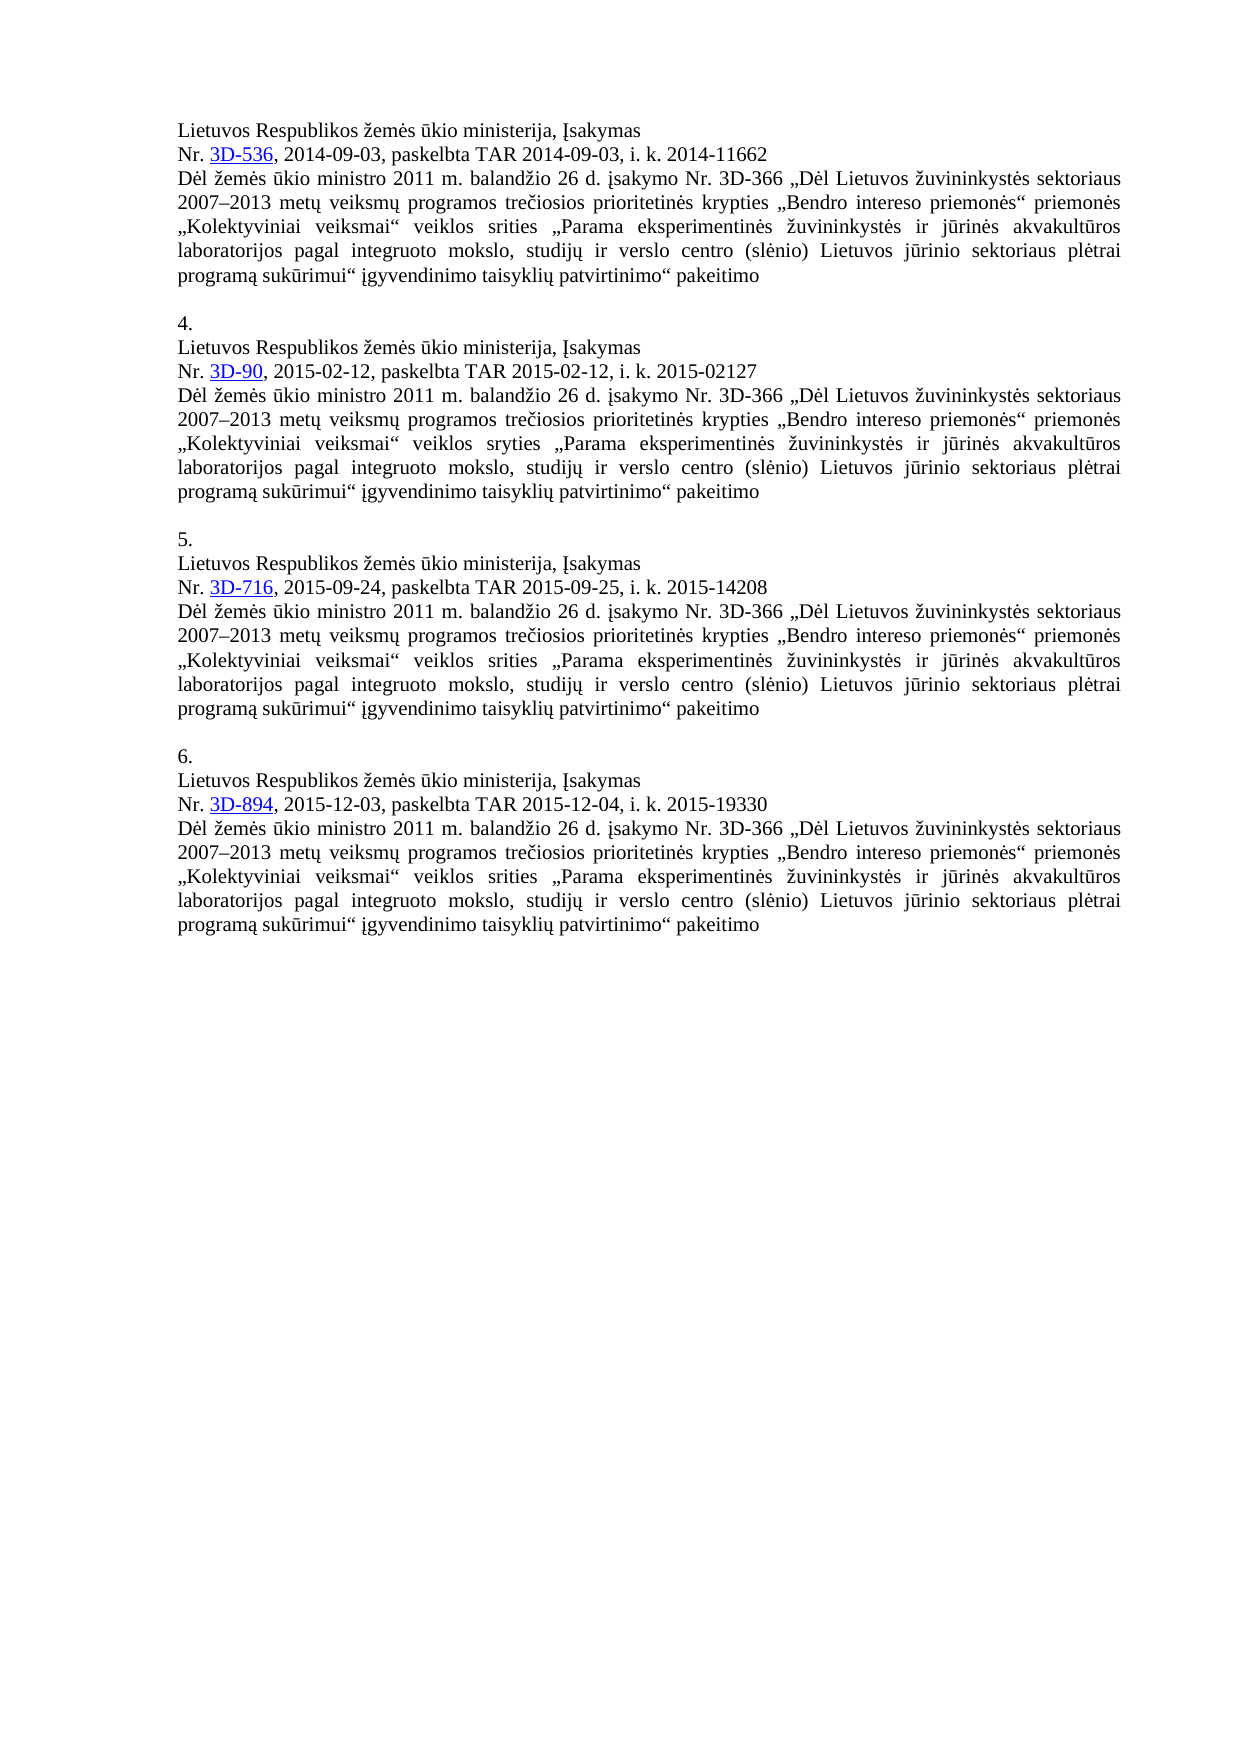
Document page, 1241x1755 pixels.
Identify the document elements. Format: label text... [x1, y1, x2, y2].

text Dėl žemės ūkio ministro 2011 m. balandžio 26 d. įsakymo Nr. 3D-366 „Dėl Lietuvos žuvininkystės sektoriaus 2007–2013 metų veiksmų programos trečiosios prioritetinės krypties „Bendro intereso priemonės“ priemonės „Kolektyviniai veiksmai“ veiklos srities „Parama eksperimentinės žuvininkystės ir jūrinės akvakultūros laboratorijos pagal integruoto mokslo, studijų ir verslo centro (slėnio) Lietuvos jūrinio sektoriaus plėtrai programą sukūrimui“ įgyvendinimo taisyklių patvirtinimo“ pakeitimo [177, 166, 1122, 287]
text Dėl žemės ūkio ministro 2011 m. balandžio 26 d. įsakymo Nr. 3D-366 „Dėl Lietuvos žuvininkystės sektoriaus 2007–2013 metų veiksmų programos trečiosios prioritetinės krypties „Bendro intereso priemonės“ priemonės „Kolektyviniai veiksmai“ veiklos srities „Parama eksperimentinės žuvininkystės ir jūrinės akvakultūros laboratorijos pagal integruoto mokslo, studijų ir verslo centro (slėnio) Lietuvos jūrinio sektoriaus plėtrai programą sukūrimui“ įgyvendinimo taisyklių patvirtinimo“ pakeitimo [177, 599, 1122, 720]
text Dėl žemės ūkio ministro 2011 m. balandžio 26 d. įsakymo Nr. 3D-366 „Dėl Lietuvos žuvininkystės sektoriaus 2007–2013 metų veiksmų programos trečiosios prioritetinės krypties „Bendro intereso priemonės“ priemonės „Kolektyviniai veiksmai“ veiklos sryties „Parama eksperimentinės žuvininkystės ir jūrinės akvakultūros laboratorijos pagal integruoto mokslo, studijų ir verslo centro (slėnio) Lietuvos jūrinio sektoriaus plėtrai programą sukūrimui“ įgyvendinimo taisyklių patvirtinimo“ pakeitimo [177, 383, 1122, 503]
text Nr. 3D-716, 2015-09-24, paskelbta TAR 2015-09-25, i. k. 2015-14208 [177, 575, 1122, 599]
text Lietuvos Respublikos žemės ūkio ministerija, Įsakymas [177, 768, 1122, 792]
text Nr. 3D-894, 2015-12-03, paskelbta TAR 2015-12-04, i. k. 2015-19330 [177, 792, 1122, 816]
text Lietuvos Respublikos žemės ūkio ministerija, Įsakymas [177, 118, 1122, 142]
text 6. [177, 744, 1122, 768]
text Dėl žemės ūkio ministro 2011 m. balandžio 26 d. įsakymo Nr. 3D-366 „Dėl Lietuvos žuvininkystės sektoriaus 2007–2013 metų veiksmų programos trečiosios prioritetinės krypties „Bendro intereso priemonės“ priemonės „Kolektyviniai veiksmai“ veiklos srities „Parama eksperimentinės žuvininkystės ir jūrinės akvakultūros laboratorijos pagal integruoto mokslo, studijų ir verslo centro (slėnio) Lietuvos jūrinio sektoriaus plėtrai programą sukūrimui“ įgyvendinimo taisyklių patvirtinimo“ pakeitimo [177, 816, 1122, 936]
text Nr. 3D-90, 2015-02-12, paskelbta TAR 2015-02-12, i. k. 2015-02127 [177, 359, 1122, 383]
text Lietuvos Respublikos žemės ūkio ministerija, Įsakymas [177, 335, 1122, 359]
text Lietuvos Respublikos žemės ūkio ministerija, Įsakymas [177, 551, 1122, 575]
text Nr. 3D-536, 2014-09-03, paskelbta TAR 2014-09-03, i. k. 2014-11662 [177, 142, 1122, 166]
text 5. [177, 527, 1122, 551]
text 4. [177, 311, 1122, 335]
